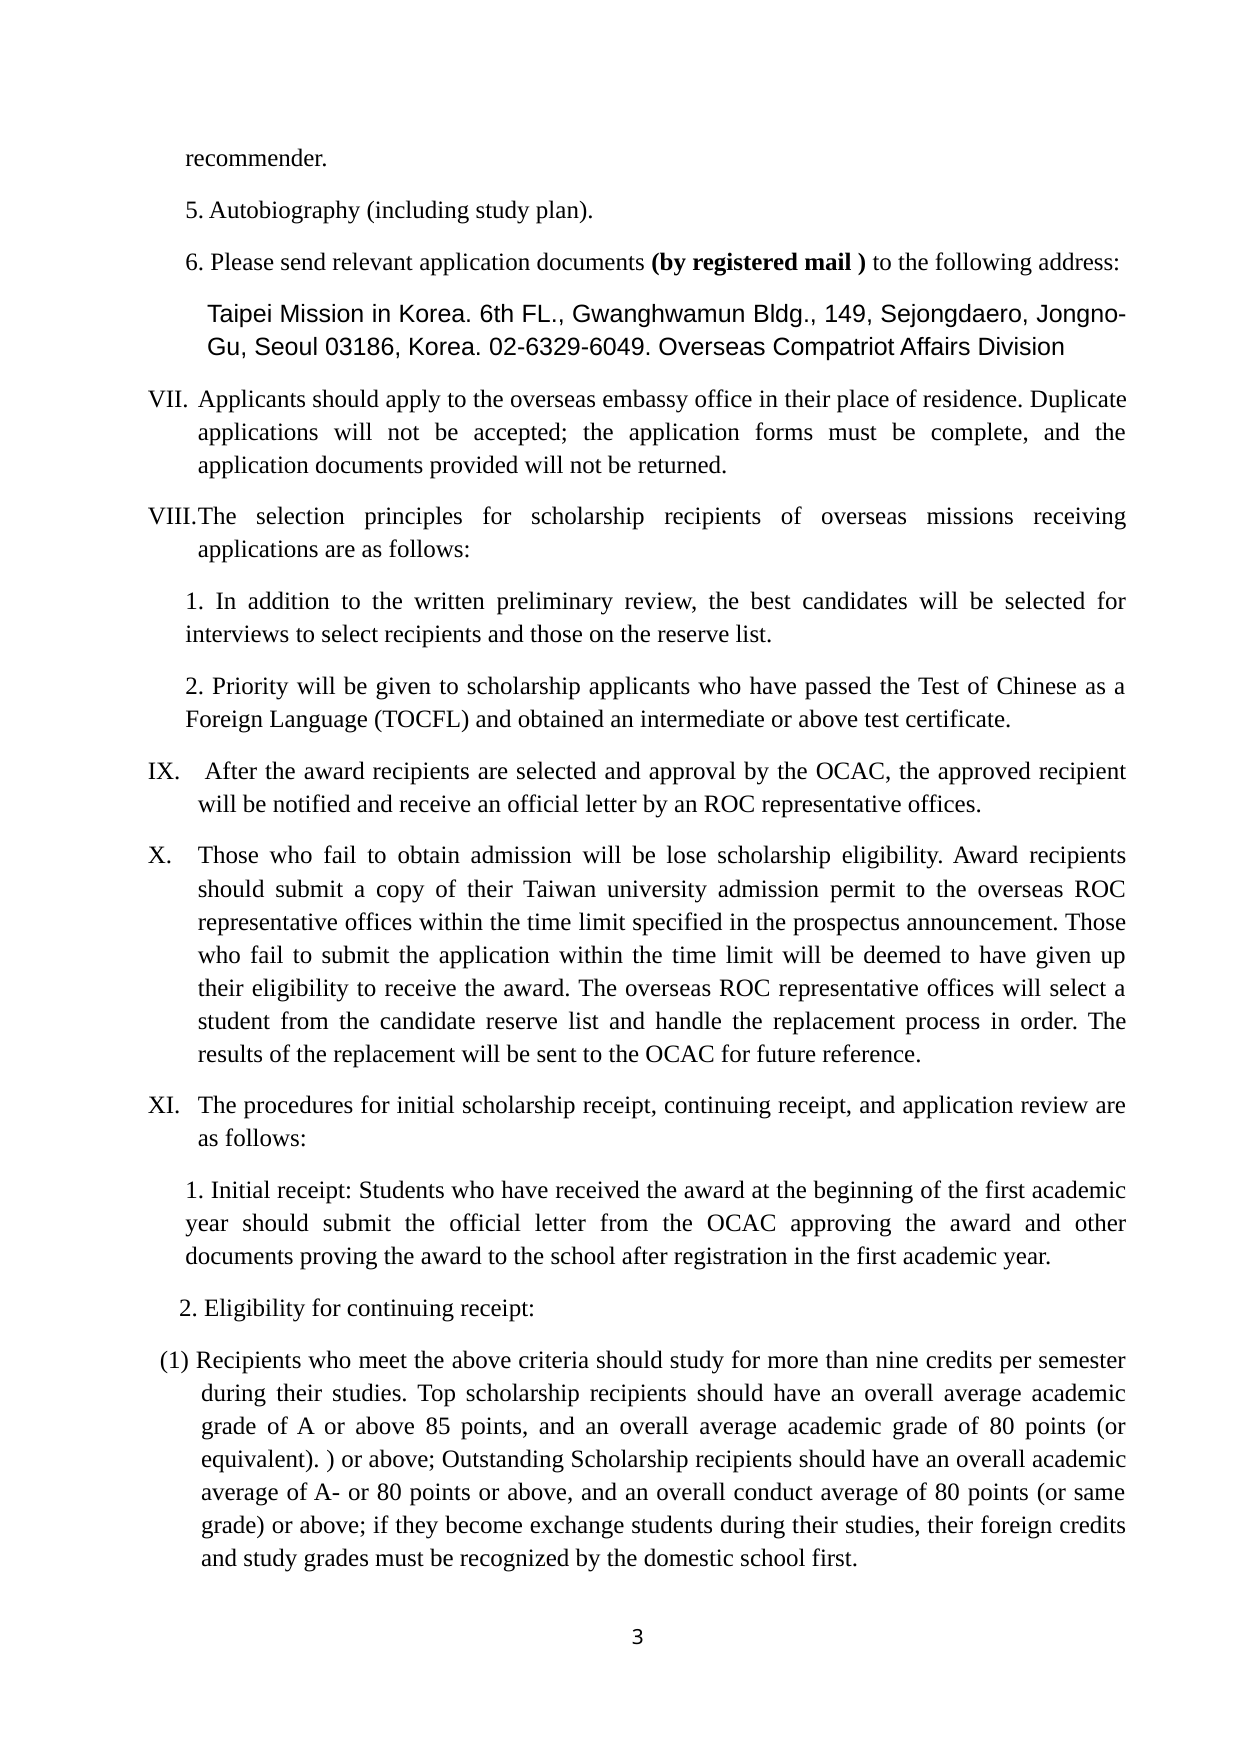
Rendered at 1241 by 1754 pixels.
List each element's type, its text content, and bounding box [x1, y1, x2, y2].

list (1) Recipients who meet the above criteria should study for more than nine credits per semester during their studies. Top scholarship recipients should have an overall average academic grade of A or above 85 points, and an overall average academic grade of 80 points (or equivalent). ) or above; Outstanding Scholarship recipients should have an overall academic average of A- or 80 points or above, and an overall conduct average of 80 points (or same grade) or above; if they become exchange students during their studies, their foreign credits and study grades must be recognized by the domestic school first. [159, 1345, 1127, 1572]
text 2. Eligibility for continuing receipt: [148, 1293, 1127, 1322]
list 5. Autobiography (including study plan). [185, 195, 1127, 224]
list recommender. [185, 143, 1127, 172]
list 6. Please send relevant application documents (by registered mail ) to the following address: [185, 247, 1127, 276]
list 1. In addition to the written preliminary review, the best candidates will be selected for interviews to select recipients and those on the reserve list. [185, 586, 1127, 648]
list The procedures for initial scholarship receipt, continuing receipt, and application review are as follows: [148, 1091, 1127, 1152]
list 1. Initial receipt: Students who have received the award at the beginning of the first academic year should submit the official letter from the OCAC approving the award and other documents proving the award to the school after registration in the first academic year. [185, 1175, 1127, 1270]
list The selection principles for scholarship recipients of overseas missions receiving applications are as follows: [148, 501, 1127, 563]
list Those who fail to obtain admission will be lose scholarship eligibility. Award recipients should submit a copy of their Taiwan university admission permit to the overseas ROC representative offices within the time limit specified in the prospectus announcement. Those who fail to submit the application within the time limit will be deemed to have given up their eligibility to receive the award. The overseas ROC representative offices will select a student from the candidate reserve list and handle the replacement process in order. The results of the replacement will be sent to the OCAC for future reference. [148, 841, 1127, 1067]
text Taipei Mission in Korea. 6th FL., Gwanghwamun Bldg., 149, Sejongdaero, Jongno-Gu, Seoul 03186, Korea. 02-6329-6049. Overseas Compatriot Affairs Division [207, 299, 1127, 361]
list Applicants should apply to the overseas embassy office in their place of residence. Duplicate applications will not be accepted; the application forms must be complete, and the application documents provided will not be returned. [148, 384, 1127, 478]
list 2. Priority will be given to scholarship applicants who have passed the Test of Chinese as a Foreign Language (TOCFL) and obtained an intermediate or above test certificate. [185, 671, 1127, 733]
list After the award recipients are selected and approval by the OCAC, the approved recipient will be notified and receive an official letter by an ROC representative offices. [148, 756, 1127, 818]
